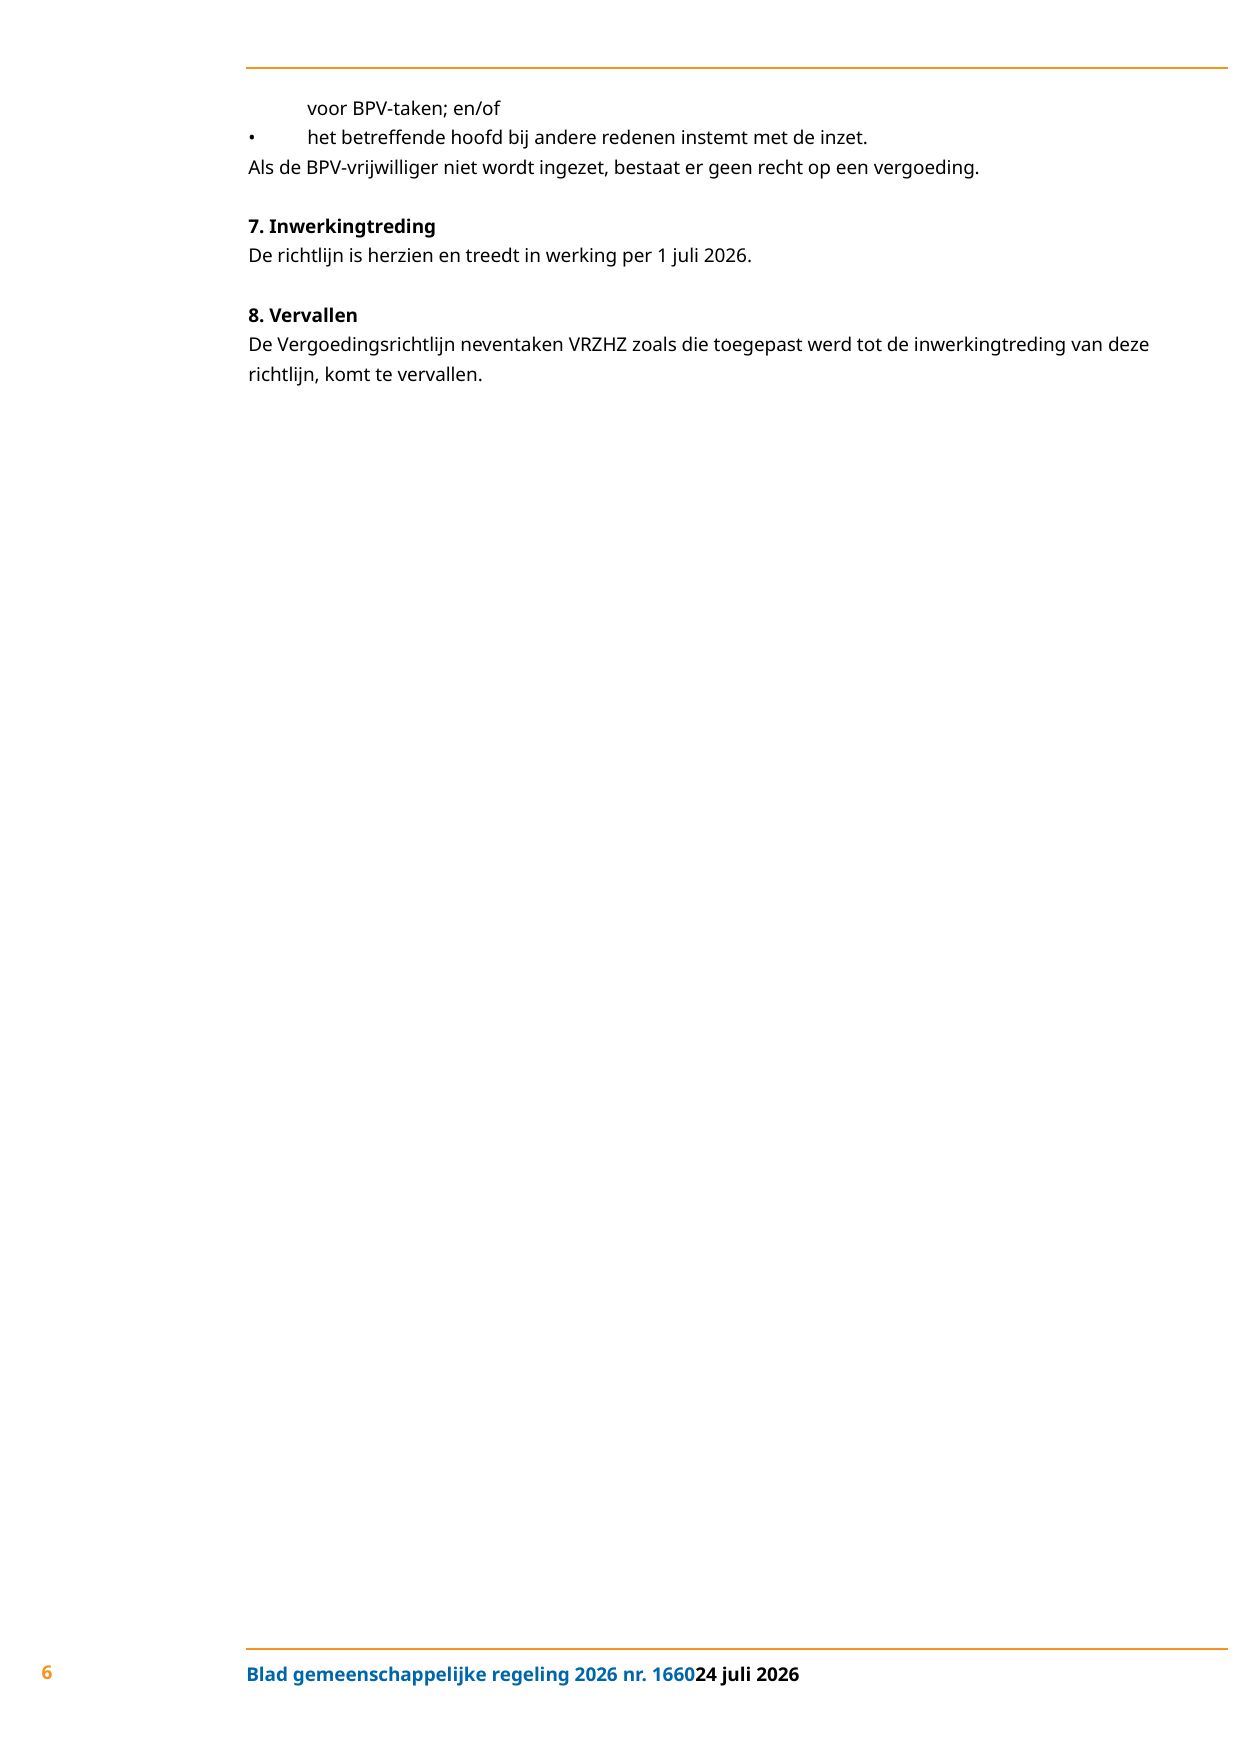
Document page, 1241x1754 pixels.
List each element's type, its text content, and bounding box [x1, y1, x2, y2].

list het betreffende hoofd bij andere redenen instemt met de inzet. [248, 124, 1152, 150]
list voor BPV-taken; en/of [248, 95, 1152, 121]
text De Vergoedingsrichtlijn neventaken VRZHZ zoals die toegepast werd tot de inwerkingtreding van deze richtlijn, komt te vervallen. [248, 331, 1152, 387]
picture [41, 47, 231, 172]
text Als de BPV-vrijwilliger niet wordt ingezet, bestaat er geen recht op een vergoeding. [248, 154, 1152, 180]
text 7. Inwerkingtreding [248, 213, 1152, 239]
text De richtlijn is herzien en treedt in werking per 1 juli 2026. [248, 243, 1152, 268]
text 8. Vervallen [248, 302, 1152, 328]
